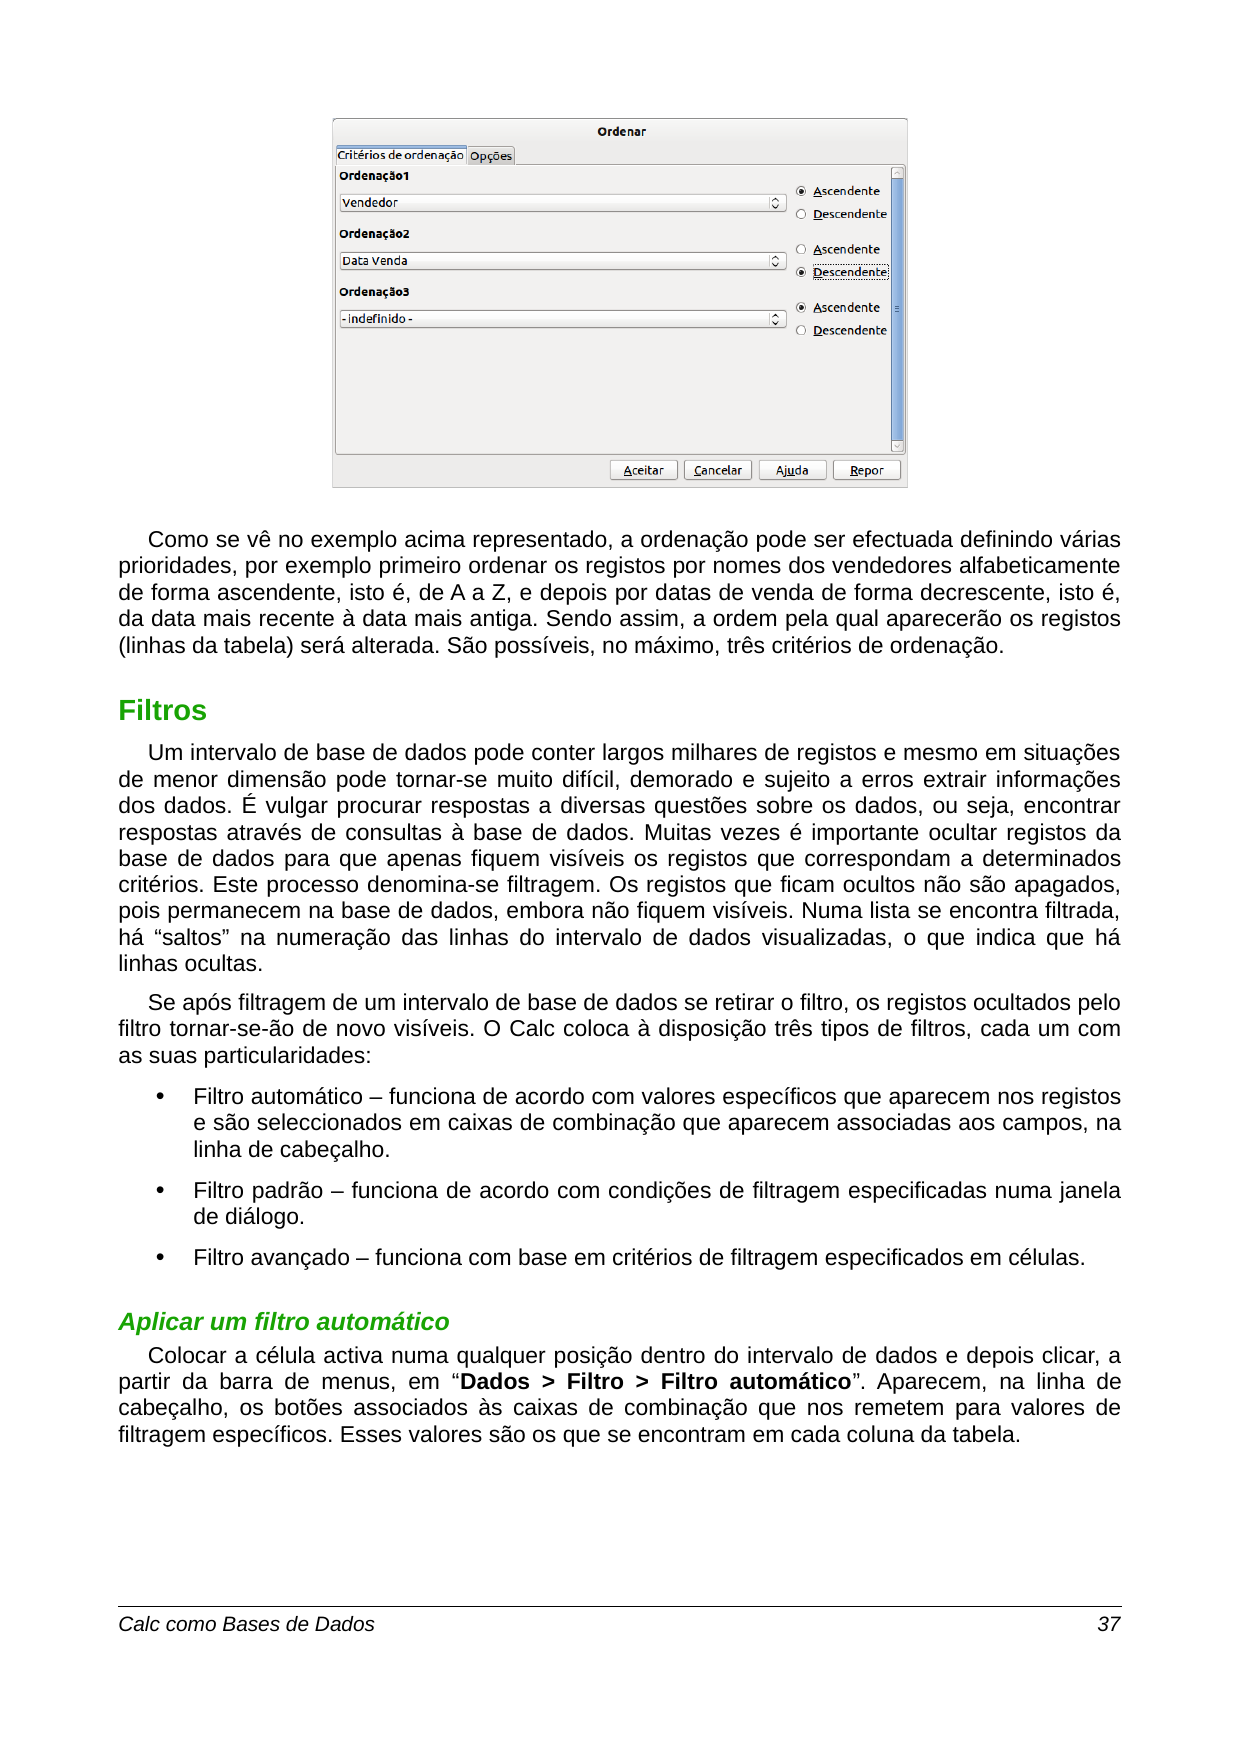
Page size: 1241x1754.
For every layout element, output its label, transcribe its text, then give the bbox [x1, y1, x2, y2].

text Se após filtragem de um intervalo de base de dados se retirar o filtro, os registos ocultados pelo filtro tornar-se-ão de novo visíveis. O Calc coloca à disposição três tipos de filtros, cada um com as suas particularidades: [118, 989, 1122, 1068]
subtitle Filtros [118, 693, 1122, 727]
picture [332, 118, 908, 488]
text Colocar a célula activa numa qualquer posição dentro do intervalo de dados e depois clicar, a partir da barra de menus, em “Dados > Filtro > Filtro automático”. Aparecem, na linha de cabeçalho, os botões associados às caixas de combinação que nos remetem para valores de filtragem específicos. Esses valores são os que se encontram em cada coluna da tabela. [118, 1342, 1122, 1447]
text Como se vê no exemplo acima representado, a ordenação pode ser efectuada definindo várias prioridades, por exemplo primeiro ordenar os registos por nomes dos vendedores alfabeticamente de forma ascendente, isto é, de A a Z, e depois por datas de venda de forma decrescente, isto é, da data mais recente à data mais antiga. Sendo assim, a ordem pela qual aparecerão os registos (linhas da tabela) será alterada. São possíveis, no máximo, três critérios de ordenação. [118, 526, 1122, 658]
subtitle Aplicar um filtro automático [118, 1306, 1122, 1335]
list Filtro padrão – funciona de acordo com condições de filtragem especificadas numa janela de diálogo. [156, 1174, 1122, 1230]
list Filtro avançado – funciona com base em critérios de filtragem especificados em células. [156, 1242, 1122, 1271]
text Um intervalo de base de dados pode conter largos milhares de registos e mesmo em situações de menor dimensão pode tornar-se muito difícil, demorado e sujeito a erros extrair informações dos dados. É vulgar procurar respostas a diversas questões sobre os dados, ou seja, encontrar respostas através de consultas à base de dados. Muitas vezes é importante ocultar registos da base de dados para que apenas fiquem visíveis os registos que correspondam a determinados critérios. Este processo denomina-se filtragem. Os registos que ficam ocultos não são apagados, pois permanecem na base de dados, embora não fiquem visíveis. Numa lista se encontra filtrada, há “saltos” na numeração das linhas do intervalo de dados visualizadas, o que indica que há linhas ocultas. [118, 739, 1122, 977]
list Filtro automático – funciona de acordo com valores específicos que aparecem nos registos e são seleccionados em caixas de combinação que aparecem associadas aos campos, na linha de cabeçalho. [156, 1081, 1122, 1162]
